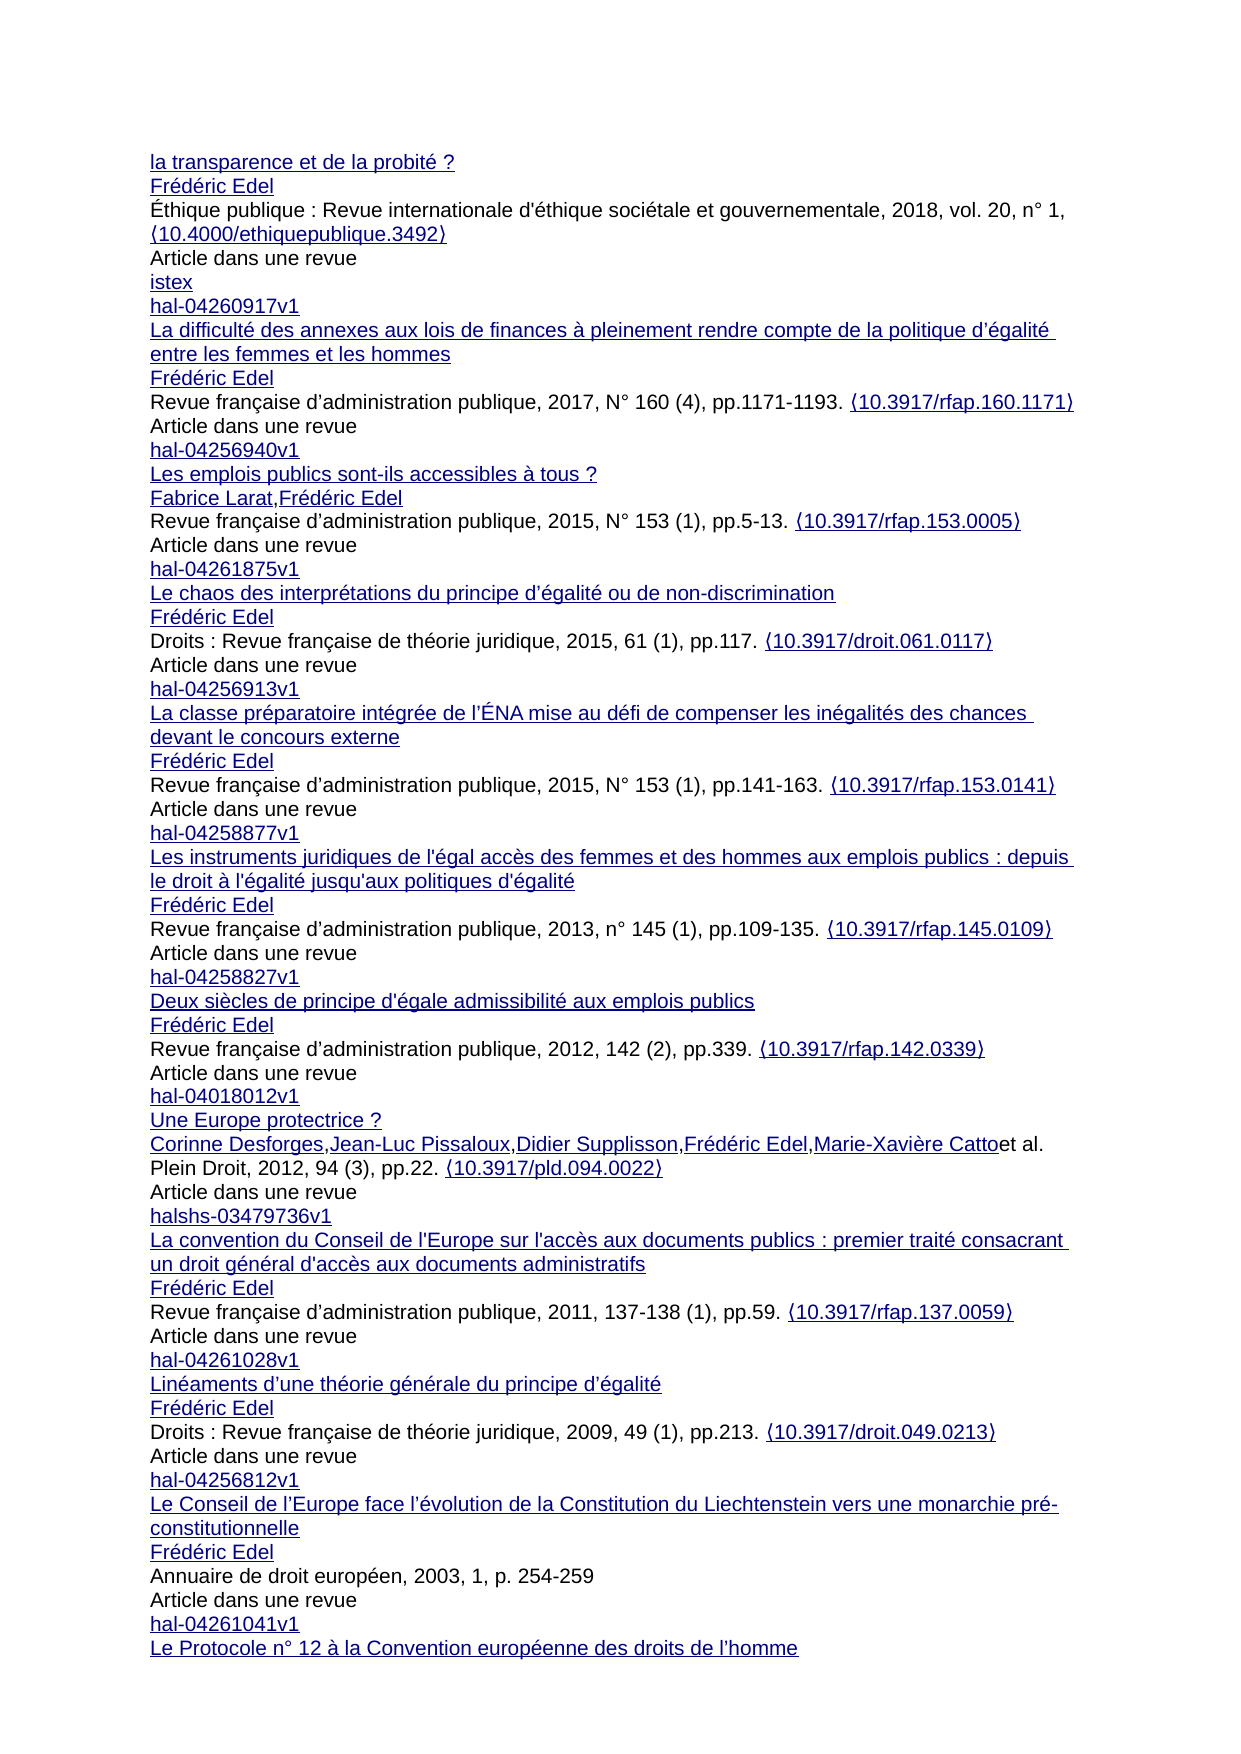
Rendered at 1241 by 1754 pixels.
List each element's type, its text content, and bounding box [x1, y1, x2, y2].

table_cell La classe préparatoire intégrée de l’ÉNA mise au défi de compenser les inégalités des chances devant le concours externe Frédéric Edel Revue française d’administration publique, 2015, N° 153 (1), pp.141-163. ⟨10.3917/rfap.153.0141⟩ Article dans une revue hal-04258877v1 [150, 701, 1090, 845]
table_cell Le Protocole n° 12 à la Convention européenne des droits de l’homme [150, 1635, 1090, 1659]
table_cell La difficulté des annexes aux lois de finances à pleinement rendre compte de la politique d’égalité entre les femmes et les hommes Frédéric Edel Revue française d’administration publique, 2017, N° 160 (4), pp.1171-1193. ⟨10.3917/rfap.160.1171⟩ Article dans une revue hal-04256940v1 [150, 318, 1090, 461]
table_cell La convention du Conseil de l'Europe sur l'accès aux documents publics : premier traité consacrant un droit général d'accès aux documents administratifs Frédéric Edel Revue française d’administration publique, 2011, 137-138 (1), pp.59. ⟨10.3917/rfap.137.0059⟩ Article dans une revue hal-04261028v1 [150, 1228, 1090, 1372]
table_cell Les emplois publics sont‑ils accessibles à tous ? Fabrice Larat,Frédéric Edel Revue française d’administration publique, 2015, N° 153 (1), pp.5-13. ⟨10.3917/rfap.153.0005⟩ Article dans une revue hal-04261875v1 [150, 461, 1090, 581]
table_cell Le chaos des interprétations du principe d’égalité ou de non-discrimination Frédéric Edel Droits : Revue française de théorie juridique, 2015, 61 (1), pp.117. ⟨10.3917/droit.061.0117⟩ Article dans une revue hal-04256913v1 [150, 581, 1090, 701]
table_cell la transparence et de la probité ? Frédéric Edel Éthique publique : Revue internationale d'éthique sociétale et gouvernementale, 2018, vol. 20, n° 1, ⟨10.4000/ethiquepublique.3492⟩ Article dans une revue istex hal-04260917v1 [150, 150, 1090, 318]
table_cell Deux siècles de principe d'égale admissibilité aux emplois publics Frédéric Edel Revue française d’administration publique, 2012, 142 (2), pp.339. ⟨10.3917/rfap.142.0339⟩ Article dans une revue hal-04018012v1 [150, 989, 1090, 1108]
table_cell Une Europe protectrice ? Corinne Desforges,Jean-Luc Pissaloux,Didier Supplisson,Frédéric Edel,Marie-Xavière Cattoet al. Plein Droit, 2012, 94 (3), pp.22. ⟨10.3917/pld.094.0022⟩ Article dans une revue halshs-03479736v1 [150, 1108, 1090, 1228]
table_cell Les instruments juridiques de l'égal accès des femmes et des hommes aux emplois publics : depuis le droit à l'égalité jusqu'aux politiques d'égalité Frédéric Edel Revue française d’administration publique, 2013, n° 145 (1), pp.109-135. ⟨10.3917/rfap.145.0109⟩ Article dans une revue hal-04258827v1 [150, 845, 1090, 988]
table_cell Le Conseil de l’Europe face l’évolution de la Constitution du Liechtenstein vers une monarchie pré-constitutionnelle Frédéric Edel Annuaire de droit européen, 2003, 1, p. 254-259 Article dans une revue hal-04261041v1 [150, 1492, 1090, 1635]
table_cell Linéaments d’une théorie générale du principe d’égalité Frédéric Edel Droits : Revue française de théorie juridique, 2009, 49 (1), pp.213. ⟨10.3917/droit.049.0213⟩ Article dans une revue hal-04256812v1 [150, 1372, 1090, 1492]
